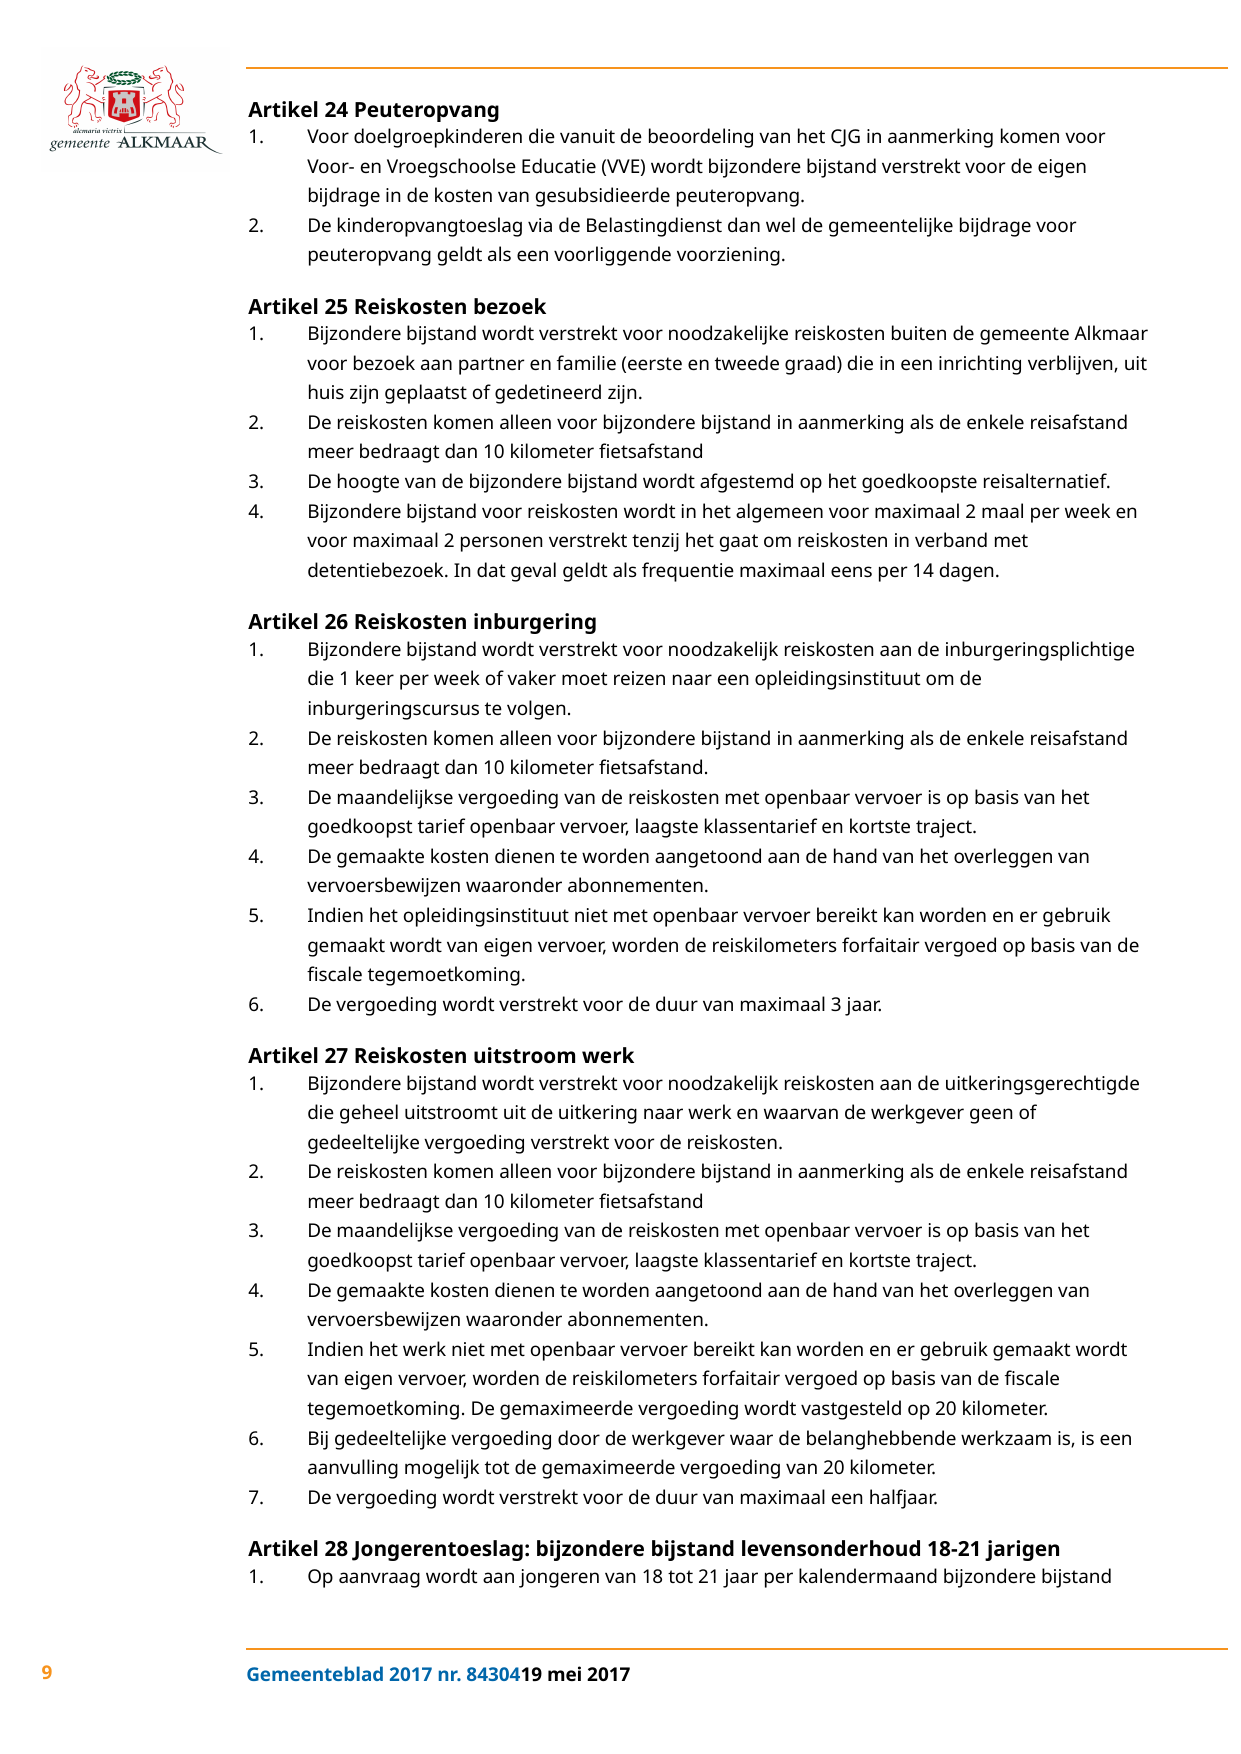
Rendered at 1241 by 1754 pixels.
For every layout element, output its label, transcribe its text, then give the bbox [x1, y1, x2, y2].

list Bijzondere bijstand wordt verstrekt voor noodzakelijk reiskosten aan de inburgeringsplichtige die 1 keer per week of vaker moet reizen naar een opleidingsinstituut om de inburgeringscursus te volgen. [248, 636, 1152, 721]
list Indien het opleidingsinstituut niet met openbaar vervoer bereikt kan worden en er gebruik gemaakt wordt van eigen vervoer, worden de reiskilometers forfaitair vergoed op basis van de fiscale tegemoetkoming. [248, 902, 1152, 987]
list De gemaakte kosten dienen te worden aangetoond aan de hand van het overleggen van vervoersbewijzen waaronder abonnementen. [248, 1277, 1152, 1332]
text Artikel 27 Reiskosten uitstroom werk [248, 1041, 1152, 1070]
list De reiskosten komen alleen voor bijzondere bijstand in aanmerking als de enkele reisafstand meer bedraagt dan 10 kilometer fietsafstand [248, 1158, 1152, 1214]
list Bijzondere bijstand wordt verstrekt voor noodzakelijk reiskosten aan de uitkeringsgerechtigde die geheel uitstroomt uit de uitkering naar werk en waarvan de werkgever geen of gedeeltelijke vergoeding verstrekt voor de reiskosten. [248, 1070, 1152, 1155]
list De vergoeding wordt verstrekt voor de duur van maximaal een halfjaar. [248, 1484, 1152, 1510]
list Bijzondere bijstand voor reiskosten wordt in het algemeen voor maximaal 2 maal per week en voor maximaal 2 personen verstrekt tenzij het gaat om reiskosten in verband met detentiebezoek. In dat geval geldt als frequentie maximaal eens per 14 dagen. [248, 498, 1152, 583]
list Indien het werk niet met openbaar vervoer bereikt kan worden en er gebruik gemaakt wordt van eigen vervoer, worden de reiskilometers forfaitair vergoed op basis van de fiscale tegemoetkoming. De gemaximeerde vergoeding wordt vastgesteld op 20 kilometer. [248, 1336, 1152, 1421]
text Artikel 26 Reiskosten inburgering [248, 607, 1152, 636]
list De maandelijkse vergoeding van de reiskosten met openbaar vervoer is op basis van het goedkoopst tarief openbaar vervoer, laagste klassentarief en kortste traject. [248, 1218, 1152, 1273]
list Op aanvraag wordt aan jongeren van 18 tot 21 jaar per kalendermaand bijzondere bijstand [248, 1563, 1152, 1588]
list De vergoeding wordt verstrekt voor de duur van maximaal 3 jaar. [248, 991, 1152, 1017]
list Bijzondere bijstand wordt verstrekt voor noodzakelijke reiskosten buiten de gemeente Alkmaar voor bezoek aan partner en familie (eerste en tweede graad) die in een inrichting verblijven, uit huis zijn geplaatst of gedetineerd zijn. [248, 320, 1152, 405]
list De maandelijkse vergoeding van de reiskosten met openbaar vervoer is op basis van het goedkoopst tarief openbaar vervoer, laagste klassentarief en kortste traject. [248, 784, 1152, 839]
list De reiskosten komen alleen voor bijzondere bijstand in aanmerking als de enkele reisafstand meer bedraagt dan 10 kilometer fietsafstand [248, 409, 1152, 464]
list De hoogte van de bijzondere bijstand wordt afgestemd op het goedkoopste reisalternatief. [248, 468, 1152, 494]
text Artikel 24 Peuteropvang [248, 95, 1152, 123]
list De reiskosten komen alleen voor bijzondere bijstand in aanmerking als de enkele reisafstand meer bedraagt dan 10 kilometer fietsafstand. [248, 725, 1152, 780]
text Artikel 28 Jongerentoeslag: bijzondere bijstand levensonderhoud 18-21 jarigen [248, 1534, 1152, 1563]
text Artikel 25 Reiskosten bezoek [248, 292, 1152, 320]
list Bij gedeeltelijke vergoeding door de werkgever waar de belanghebbende werkzaam is, is een aanvulling mogelijk tot de gemaximeerde vergoeding van 20 kilometer. [248, 1425, 1152, 1480]
list De gemaakte kosten dienen te worden aangetoond aan de hand van het overleggen van vervoersbewijzen waaronder abonnementen. [248, 843, 1152, 898]
list De kinderopvangtoeslag via de Belastingdienst dan wel de gemeentelijke bijdrage voor peuteropvang geldt als een voorliggende voorziening. [248, 212, 1152, 267]
picture [41, 47, 231, 172]
list Voor doelgroepkinderen die vanuit de beoordeling van het CJG in aanmerking komen voor Voor- en Vroegschoolse Educatie (VVE) wordt bijzondere bijstand verstrekt voor de eigen bijdrage in de kosten van gesubsidieerde peuteropvang. [248, 123, 1152, 208]
